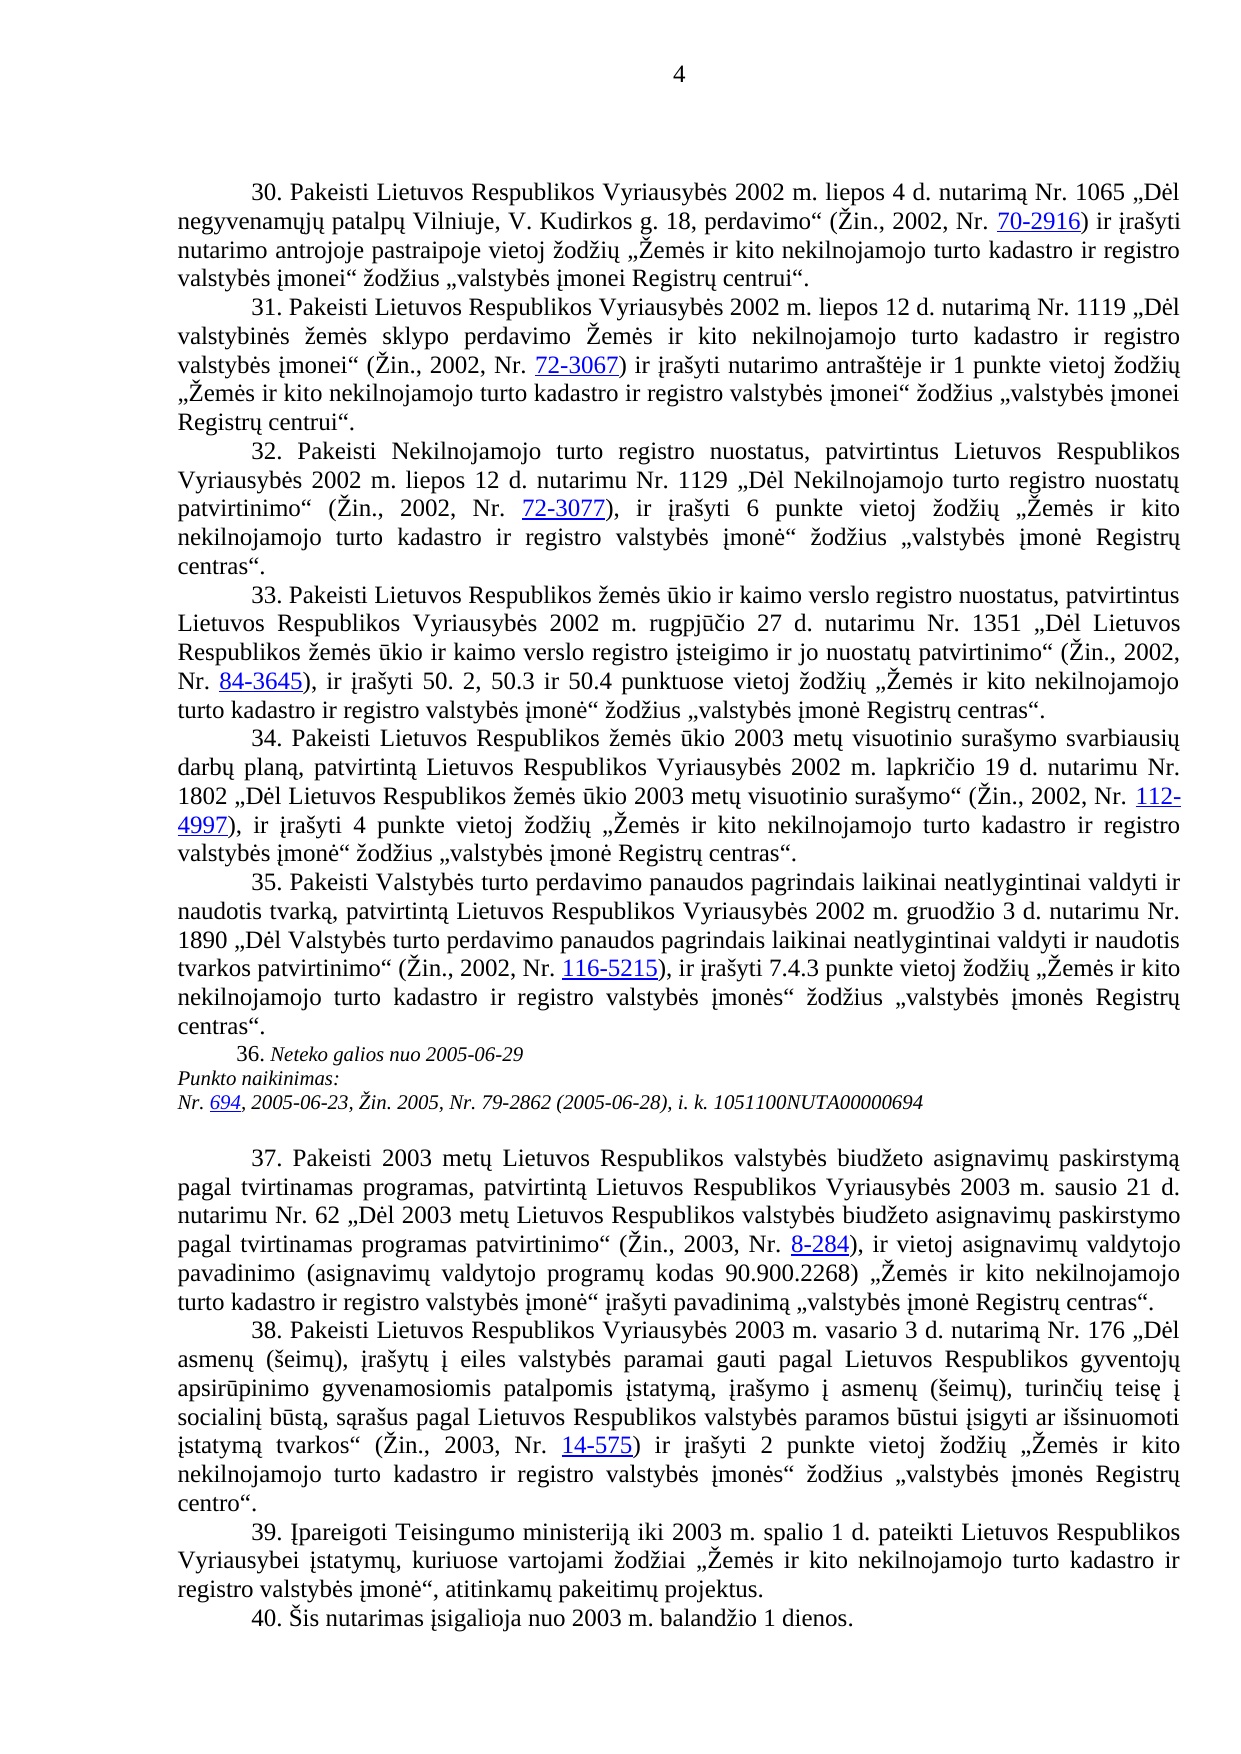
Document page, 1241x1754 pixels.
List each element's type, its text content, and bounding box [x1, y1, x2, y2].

text 33. Pakeisti Lietuvos Respublikos žemės ūkio ir kaimo verslo registro nuostatus, patvirtintus Lietuvos Respublikos Vyriausybės 2002 m. rugpjūčio 27 d. nutarimu Nr. 1351 „Dėl Lietuvos Respublikos žemės ūkio ir kaimo verslo registro įsteigimo ir jo nuostatų patvirtinimo“ (Žin., 2002, Nr. 84-3645), ir įrašyti 50. 2, 50.3 ir 50.4 punktuose vietoj žodžių „Žemės ir kito nekilnojamojo turto kadastro ir registro valstybės įmonė“ žodžius „valstybės įmonė Registrų centras“. [177, 580, 1181, 723]
text 36. Neteko galios nuo 2005-06-29 [177, 1040, 1181, 1066]
text 32. Pakeisti Nekilnojamojo turto registro nuostatus, patvirtintus Lietuvos Respublikos Vyriausybės 2002 m. liepos 12 d. nutarimu Nr. 1129 „Dėl Nekilnojamojo turto registro nuostatų patvirtinimo“ (Žin., 2002, Nr. 72-3077), ir įrašyti 6 punkte vietoj žodžių „Žemės ir kito nekilnojamojo turto kadastro ir registro valstybės įmonė“ žodžius „valstybės įmonė Registrų centras“. [177, 436, 1181, 580]
text 39. Įpareigoti Teisingumo ministeriją iki 2003 m. spalio 1 d. pateikti Lietuvos Respublikos Vyriausybei įstatymų, kuriuose vartojami žodžiai „Žemės ir kito nekilnojamojo turto kadastro ir registro valstybės įmonė“, atitinkamų pakeitimų projektus. [177, 1517, 1181, 1603]
text 35. Pakeisti Valstybės turto perdavimo panaudos pagrindais laikinai neatlygintinai valdyti ir naudotis tvarką, patvirtintą Lietuvos Respublikos Vyriausybės 2002 m. gruodžio 3 d. nutarimu Nr. 1890 „Dėl Valstybės turto perdavimo panaudos pagrindais laikinai neatlygintinai valdyti ir naudotis tvarkos patvirtinimo“ (Žin., 2002, Nr. 116-5215), ir įrašyti 7.4.3 punkte vietoj žodžių „Žemės ir kito nekilnojamojo turto kadastro ir registro valstybės įmonės“ žodžius „valstybės įmonės Registrų centras“. [177, 867, 1181, 1040]
text 40. Šis nutarimas įsigalioja nuo 2003 m. balandžio 1 dienos. [177, 1603, 1181, 1632]
text Nr. 694, 2005-06-23, Žin. 2005, Nr. 79-2862 (2005-06-28), i. k. 1051100NUTA00000694 [177, 1090, 1181, 1114]
text 37. Pakeisti 2003 metų Lietuvos Respublikos valstybės biudžeto asignavimų paskirstymą pagal tvirtinamas programas, patvirtintą Lietuvos Respublikos Vyriausybės 2003 m. sausio 21 d. nutarimu Nr. 62 „Dėl 2003 metų Lietuvos Respublikos valstybės biudžeto asignavimų paskirstymo pagal tvirtinamas programas patvirtinimo“ (Žin., 2003, Nr. 8-284), ir vietoj asignavimų valdytojo pavadinimo (asignavimų valdytojo programų kodas 90.900.2268) „Žemės ir kito nekilnojamojo turto kadastro ir registro valstybės įmonė“ įrašyti pavadinimą „valstybės įmonė Registrų centras“. [177, 1143, 1181, 1315]
text 38. Pakeisti Lietuvos Respublikos Vyriausybės 2003 m. vasario 3 d. nutarimą Nr. 176 „Dėl asmenų (šeimų), įrašytų į eiles valstybės paramai gauti pagal Lietuvos Respublikos gyventojų apsirūpinimo gyvenamosiomis patalpomis įstatymą, įrašymo į asmenų (šeimų), turinčių teisę į socialinį būstą, sąrašus pagal Lietuvos Respublikos valstybės paramos būstui įsigyti ar išsinuomoti įstatymą tvarkos“ (Žin., 2003, Nr. 14-575) ir įrašyti 2 punkte vietoj žodžių „Žemės ir kito nekilnojamojo turto kadastro ir registro valstybės įmonės“ žodžius „valstybės įmonės Registrų centro“. [177, 1315, 1181, 1517]
text 34. Pakeisti Lietuvos Respublikos žemės ūkio 2003 metų visuotinio surašymo svarbiausių darbų planą, patvirtintą Lietuvos Respublikos Vyriausybės 2002 m. lapkričio 19 d. nutarimu Nr. 1802 „Dėl Lietuvos Respublikos žemės ūkio 2003 metų visuotinio surašymo“ (Žin., 2002, Nr. 112-4997), ir įrašyti 4 punkte vietoj žodžių „Žemės ir kito nekilnojamojo turto kadastro ir registro valstybės įmonė“ žodžius „valstybės įmonė Registrų centras“. [177, 723, 1181, 867]
text 30. Pakeisti Lietuvos Respublikos Vyriausybės 2002 m. liepos 4 d. nutarimą Nr. 1065 „Dėl negyvenamųjų patalpų Vilniuje, V. Kudirkos g. 18, perdavimo“ (Žin., 2002, Nr. 70-2916) ir įrašyti nutarimo antrojoje pastraipoje vietoj žodžių „Žemės ir kito nekilnojamojo turto kadastro ir registro valstybės įmonei“ žodžius „valstybės įmonei Registrų centrui“. [177, 177, 1181, 292]
text 31. Pakeisti Lietuvos Respublikos Vyriausybės 2002 m. liepos 12 d. nutarimą Nr. 1119 „Dėl valstybinės žemės sklypo perdavimo Žemės ir kito nekilnojamojo turto kadastro ir registro valstybės įmonei“ (Žin., 2002, Nr. 72-3067) ir įrašyti nutarimo antraštėje ir 1 punkte vietoj žodžių „Žemės ir kito nekilnojamojo turto kadastro ir registro valstybės įmonei“ žodžius „valstybės įmonei Registrų centrui“. [177, 292, 1181, 436]
text Punkto naikinimas: [177, 1066, 1181, 1090]
